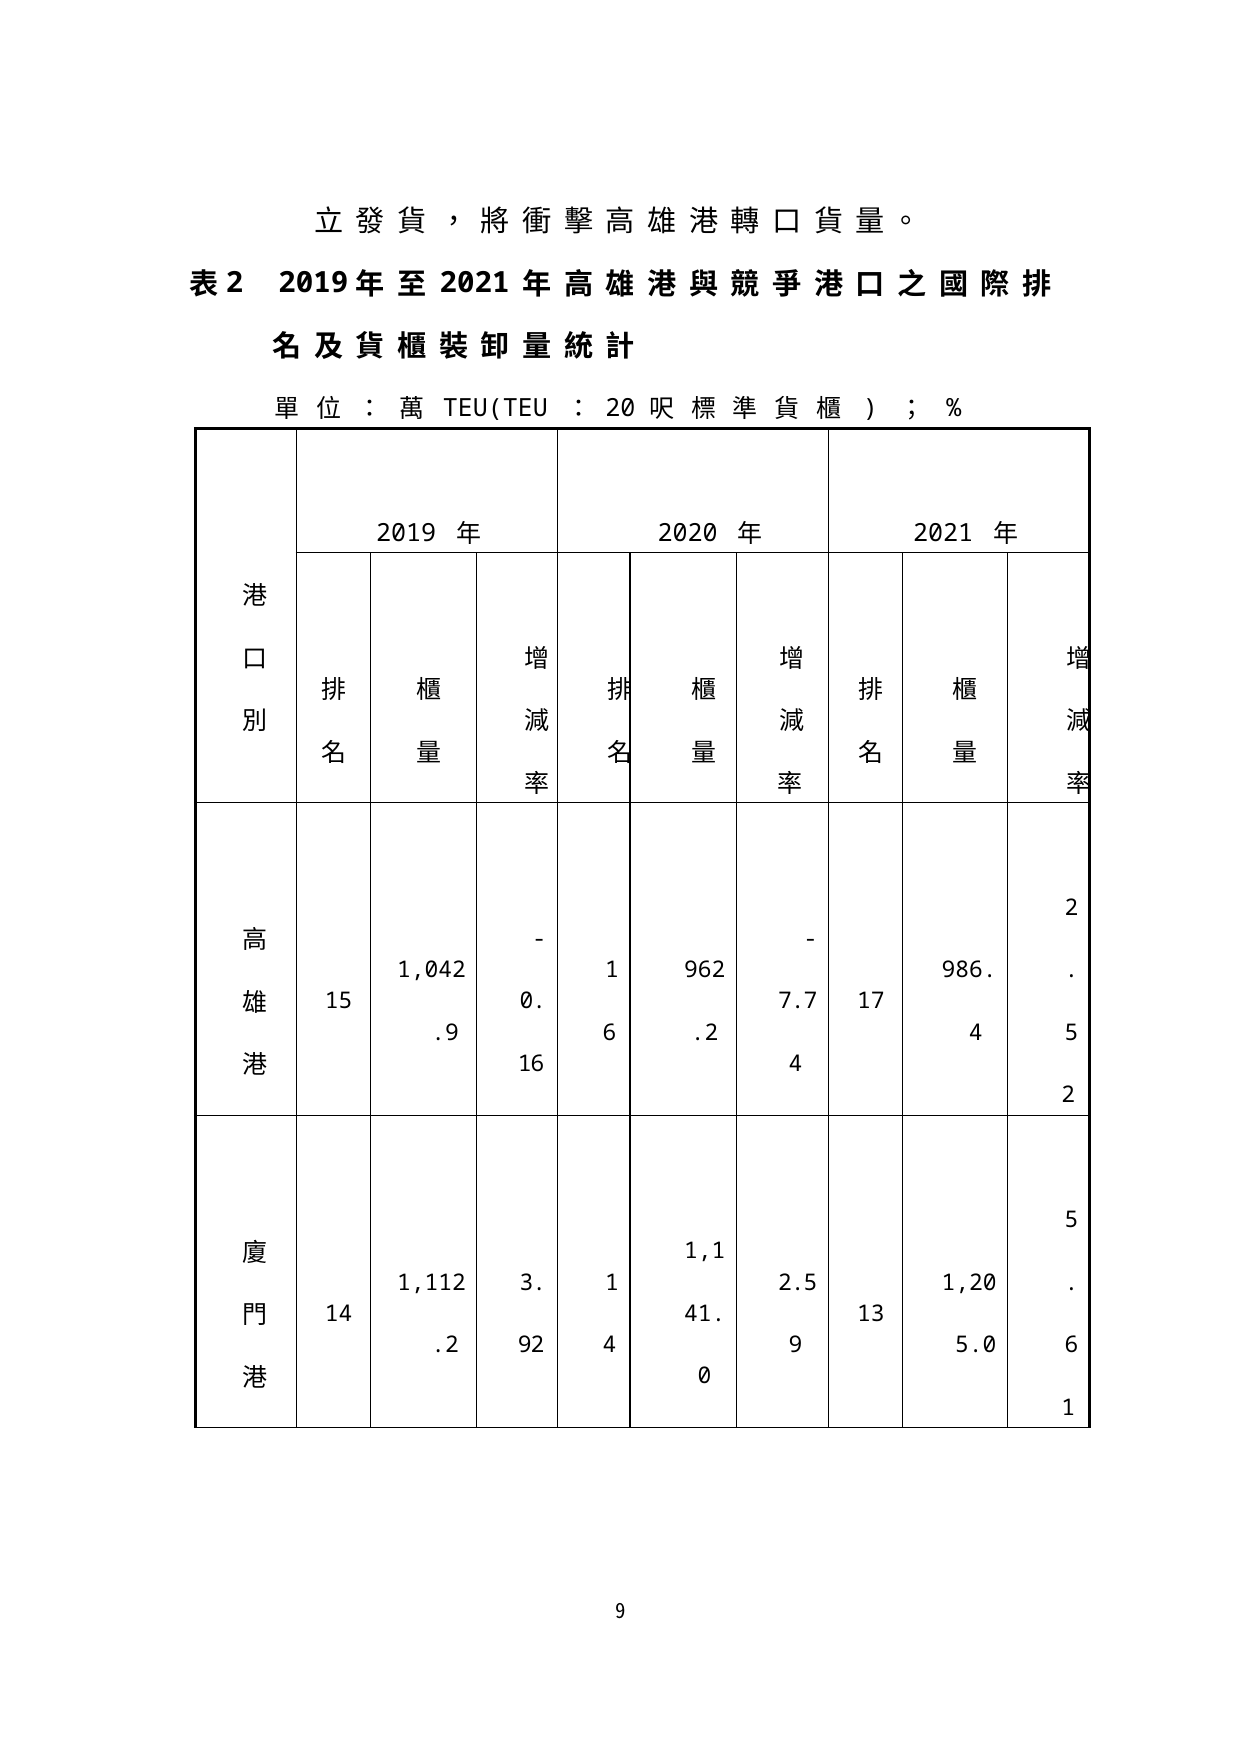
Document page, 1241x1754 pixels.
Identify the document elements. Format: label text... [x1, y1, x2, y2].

table_cell 增減率 [477, 553, 557, 802]
table_cell 3.92 [477, 1116, 557, 1427]
table_cell 2.59 [737, 1116, 828, 1427]
table_cell 高雄港 [197, 803, 296, 1115]
table_header 2020年 [558, 430, 828, 552]
text 表2 2019年至2021年高雄港與競爭港口之國際排名及貨櫃裝卸量統計 單位：萬TEU(TEU：20呎標準貨櫃)；% [183, 240, 1058, 427]
table_cell 1,112.2 [371, 1116, 476, 1427]
table_cell 13 [829, 1116, 902, 1427]
table_cell 2.52 [1008, 803, 1088, 1115]
text 高雄港為我國最大國際商港，110年櫃量986.4萬TEU占我國整體櫃量1,545.5萬TEU之63.82%，103至108年連續6年櫃量逾千萬TEU，109及110年受疫情影響跌破千萬TEU(詳表1)，而該港之世界貨櫃港排名2012-2016年為第13名，2017-2019年降為第15名，2020及2021年復降為第16名及第17名。近年中國大陸及東南亞港口崛起，據港務公司分析，中國大陸港口以廈門港與高雄港距離最近，且航線組成類似，近年廈門港櫃量持續成長，為高雄港最具競爭壓力之港口，未來如何爭取相同區域內之貨源將為重大發展課題；另東南亞新興港口如胡志明(蓋梅)港、海防港及馬尼拉港為高雄港重要轉口貨源，越南及菲律賓政府積極投資建設港口設施，除馬尼拉港於2020年受疫情影響櫃量大減外，前述東南亞港口近年櫃量呈增加趨勢(詳表2)，且東南亞貨量持續成長，倘將透過高雄港中轉到第三地如北美之貨源轉為獨立發貨，將衝擊高雄港轉口貨量。 [271, 177, 1058, 240]
table_cell 15 [297, 803, 370, 1115]
table_cell 增減率 [737, 553, 828, 802]
table_cell -7.74 [737, 803, 828, 1115]
table_cell 962.2 [631, 803, 736, 1115]
table_cell 14 [558, 1116, 629, 1427]
table_cell 增減率 [1008, 553, 1088, 802]
table_header 港口別 [197, 430, 296, 802]
table_header 2021年 [829, 430, 1088, 552]
table_cell 櫃量 [371, 553, 476, 802]
table_cell 櫃量 [903, 553, 1007, 802]
table_cell 1,205.0 [903, 1116, 1007, 1427]
table_header 2019年 [297, 430, 557, 552]
table_cell 17 [829, 803, 902, 1115]
table_cell 16 [558, 803, 629, 1115]
table_cell 排名 [558, 553, 629, 802]
table_cell 986.4 [903, 803, 1007, 1115]
table_cell 1,042.9 [371, 803, 476, 1115]
table_cell 1,141.0 [631, 1116, 736, 1427]
table_cell 櫃量 [631, 553, 736, 802]
table_cell 排名 [297, 553, 370, 802]
table_cell 廈門港 [197, 1116, 296, 1427]
table_cell 排名 [829, 553, 902, 802]
table_cell -0.16 [477, 803, 557, 1115]
table_cell 14 [297, 1116, 370, 1427]
table_cell 5.61 [1008, 1116, 1088, 1427]
